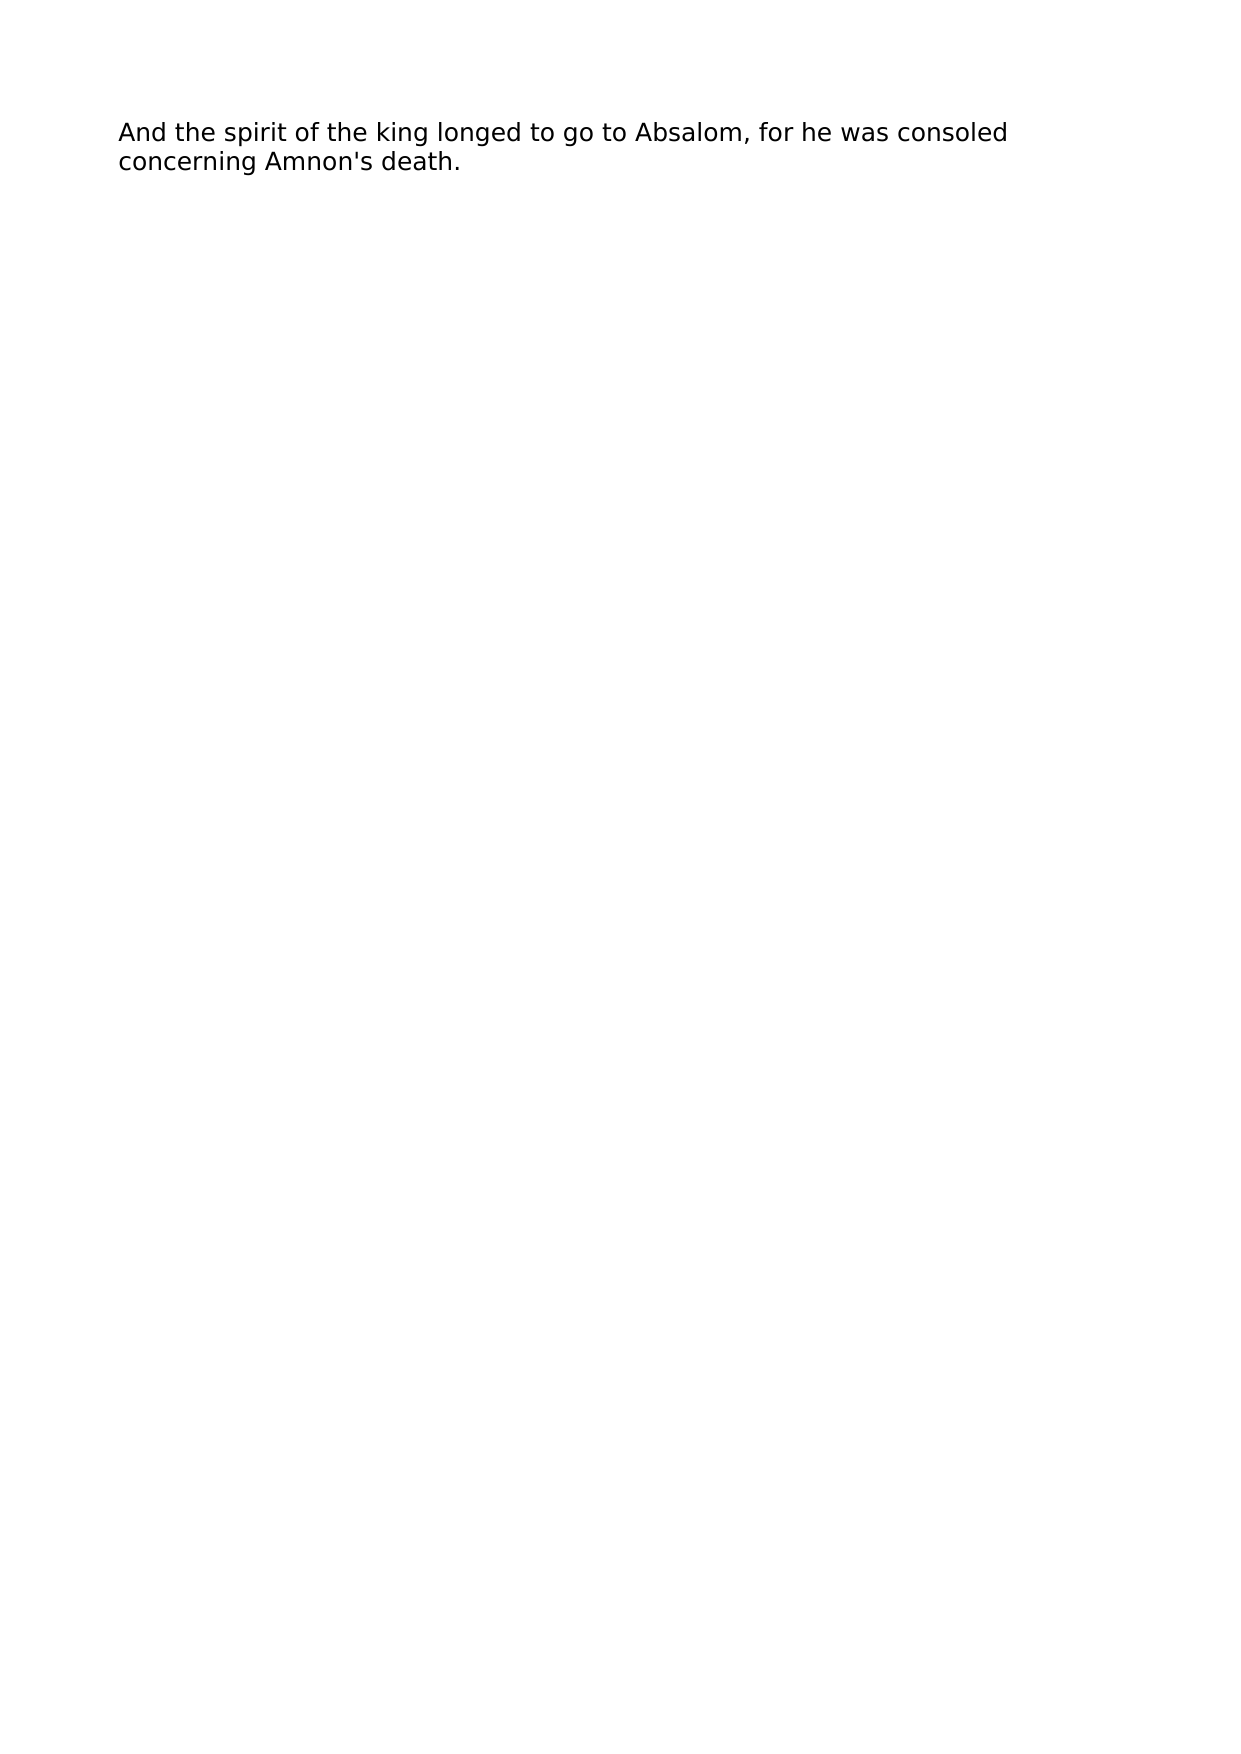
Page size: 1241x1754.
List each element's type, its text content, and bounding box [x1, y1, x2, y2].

text And the spirit of the king longed to go to Absalom, for he was consoled concerning Amnon's death. [118, 118, 1122, 176]
